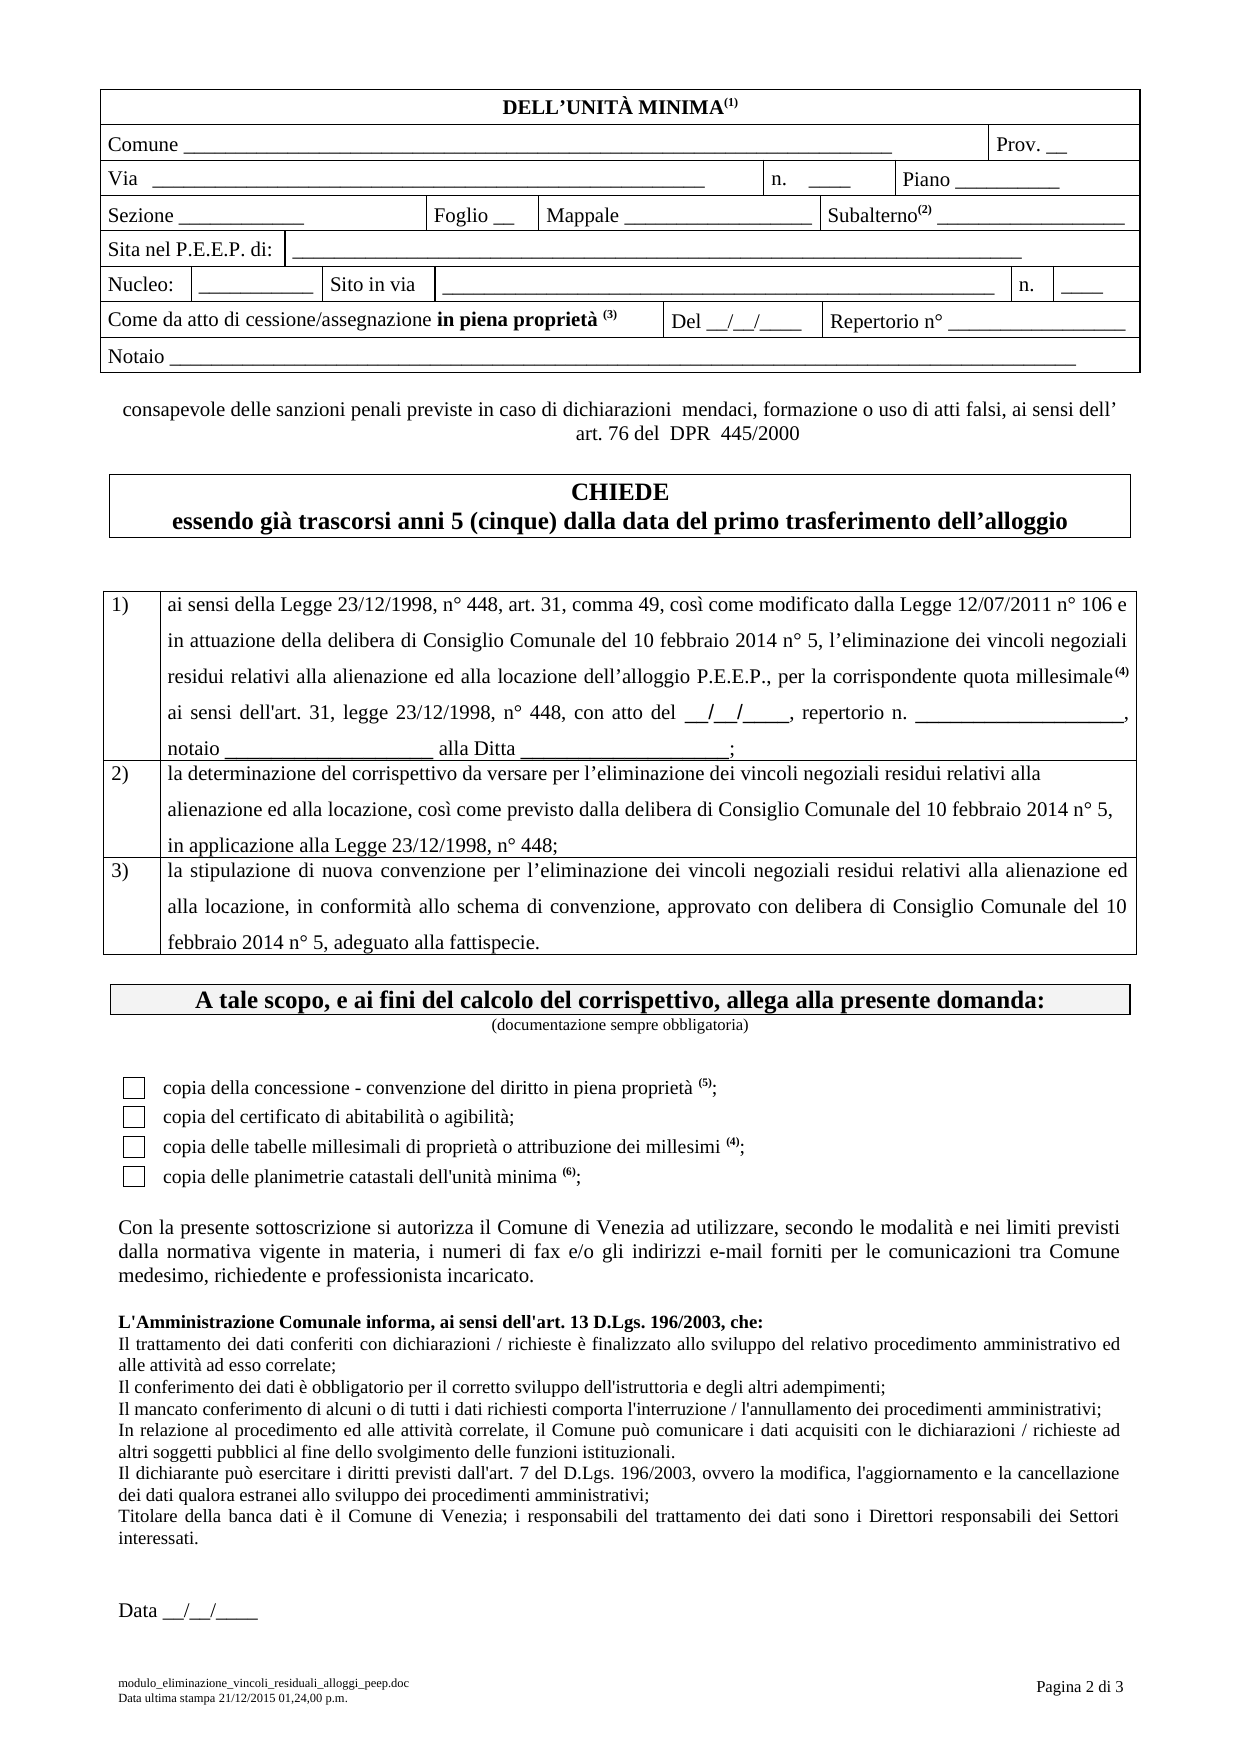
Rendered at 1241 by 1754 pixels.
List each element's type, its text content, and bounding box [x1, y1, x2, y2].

table_cell copia delle tabelle millesimali di proprietà o attribuzione dei millesimi (4); [156, 1132, 1129, 1161]
table_cell Mappale __________________ [539, 196, 820, 230]
table_cell 3) [104, 858, 160, 954]
text Con la presente sottoscrizione si autorizza il Comune di Venezia ad utilizzare, secondo le modalità e nei limiti previsti dalla normativa vigente in materia, i numeri di fax e/o gli indirizzi e-mail forniti per le comunicazioni tra Comune medesimo, richiedente e professionista incaricato. [118, 1215, 1122, 1287]
table_cell copia del certificato di abitabilità o agibilità; [156, 1102, 1129, 1132]
table_cell ______________________________________________________________________ [286, 231, 1139, 266]
table_cell n. [1012, 267, 1053, 301]
table_cell Foglio __ [427, 196, 538, 230]
table_cell ____ [801, 161, 895, 195]
table_cell [111, 1132, 156, 1161]
table_cell Come da atto di cessione/assegnazione in piena proprietà (3) [101, 302, 663, 337]
text Titolare della banca dati è il Comune di Venezia; i responsabili del trattamento dei dati sono i Direttori responsabili dei Settori interessati. [118, 1505, 1122, 1548]
table_cell n. [764, 161, 801, 195]
table_cell Via [101, 161, 145, 195]
table_header copia della concessione - convenzione del diritto in piena proprietà (5); [156, 1073, 1129, 1102]
text Il dichiarante può esercitare i diritti previsti dall'art. 7 del D.Lgs. 196/2003, ovvero la modifica, l'aggiornamento e la cancellazione dei dati qualora estranei allo sviluppo dei procedimenti amministrativi; [118, 1462, 1122, 1505]
table_cell la stipulazione di nuova convenzione per l’eliminazione dei vincoli negoziali residui relativi alla alienazione ed alla locazione, in conformità allo schema di convenzione, approvato con delibera di Consiglio Comunale del 10 febbraio 2014 n° 5, adeguato alla fattispecie. [161, 858, 1136, 954]
text Il trattamento dei dati conferiti con dichiarazioni / richieste è finalizzato allo sviluppo del relativo procedimento amministrativo ed alle attività ad esso correlate; [118, 1333, 1122, 1376]
table_cell Prov. __ [989, 125, 1139, 159]
table_cell _____________________________________________________ [436, 267, 1011, 301]
table_cell [111, 1161, 156, 1191]
table_cell Repertorio n° _________________ [823, 302, 1139, 337]
text In relazione al procedimento ed alle attività correlate, il Comune può comunicare i dati acquisiti con le dichiarazioni / richieste ad altri soggetti pubblici al fine dello svolgimento delle funzioni istituzionali. [118, 1419, 1122, 1462]
table_cell Notaio _______________________________________________________________________________________ [101, 338, 1139, 372]
table_cell ___________ [192, 267, 322, 301]
table_cell Sito in via [323, 267, 434, 301]
text Il mancato conferimento di alcuni o di tutti i dati richiesti comporta l'interruzione / l'annullamento dei procedimenti amministrativi; [118, 1397, 1122, 1419]
text essendo già trascorsi anni 5 (cinque) dalla data del primo trasferimento dell’alloggio [110, 503, 1130, 537]
table_cell Del __/__/____ [664, 302, 822, 337]
table_header [111, 1073, 156, 1102]
table_cell Subalterno(2) __________________ [821, 196, 1139, 230]
table_cell Nucleo: [101, 267, 191, 301]
table_cell _____________________________________________________ [145, 161, 763, 195]
table_cell 2) [104, 761, 160, 857]
table_header DELL’UNITÀ MINIMA(1) [101, 90, 1139, 124]
table_cell Piano __________ [896, 161, 1139, 195]
table_header 1) [104, 592, 160, 760]
table_cell ____ [1054, 267, 1139, 301]
text Data __/__/____ [118, 1594, 1122, 1623]
table_cell la determinazione del corrispettivo da versare per l’eliminazione dei vincoli negoziali residui relativi alla alienazione ed alla locazione, così come previsto dalla delibera di Consiglio Comunale del 10 febbraio 2014 n° 5, in applicazione alla Legge 23/12/1998, n° 448; [161, 761, 1136, 857]
table_header A tale scopo, e ai fini del calcolo del corrispettivo, allega alla presente domanda: [111, 985, 1129, 1014]
table_cell Sita nel P.E.E.P. di: [101, 231, 284, 266]
table_header ai sensi della Legge 23/12/1998, n° 448, art. 31, comma 49, così come modificato dalla Legge 12/07/2011 n° 106 e in attuazione della delibera di Consiglio Comunale del 10 febbraio 2014 n° 5, l’eliminazione dei vincoli negoziali residui relativi alla alienazione ed alla locazione dell’alloggio P.E.E.P., per la corrispondente quota millesimale(4) ai sensi dell'art. 31, legge 23/12/1998, n° 448, con atto del __/__/____, repertorio n. __________________, notaio __________________ alla Ditta __________________; [161, 592, 1136, 760]
text CHIEDE [110, 475, 1130, 503]
subtitle consapevole delle sanzioni penali previste in caso di dichiarazioni mendaci, formazione o uso di atti falsi, ai sensi dell’ art. 76 del DPR 445/2000 [118, 397, 1122, 445]
text (documentazione sempre obbligatoria) [118, 1015, 1122, 1034]
table_cell Comune ____________________________________________________________________ [101, 125, 988, 159]
text L'Amministrazione Comunale informa, ai sensi dell'art. 13 D.Lgs. 196/2003, che: [118, 1311, 1122, 1333]
table_cell copia delle planimetrie catastali dell'unità minima (6); [156, 1161, 1129, 1191]
table_cell Sezione ____________ [101, 196, 426, 230]
text Il conferimento dei dati è obbligatorio per il corretto sviluppo dell'istruttoria e degli altri adempimenti; [118, 1376, 1122, 1397]
table_cell [111, 1102, 156, 1132]
